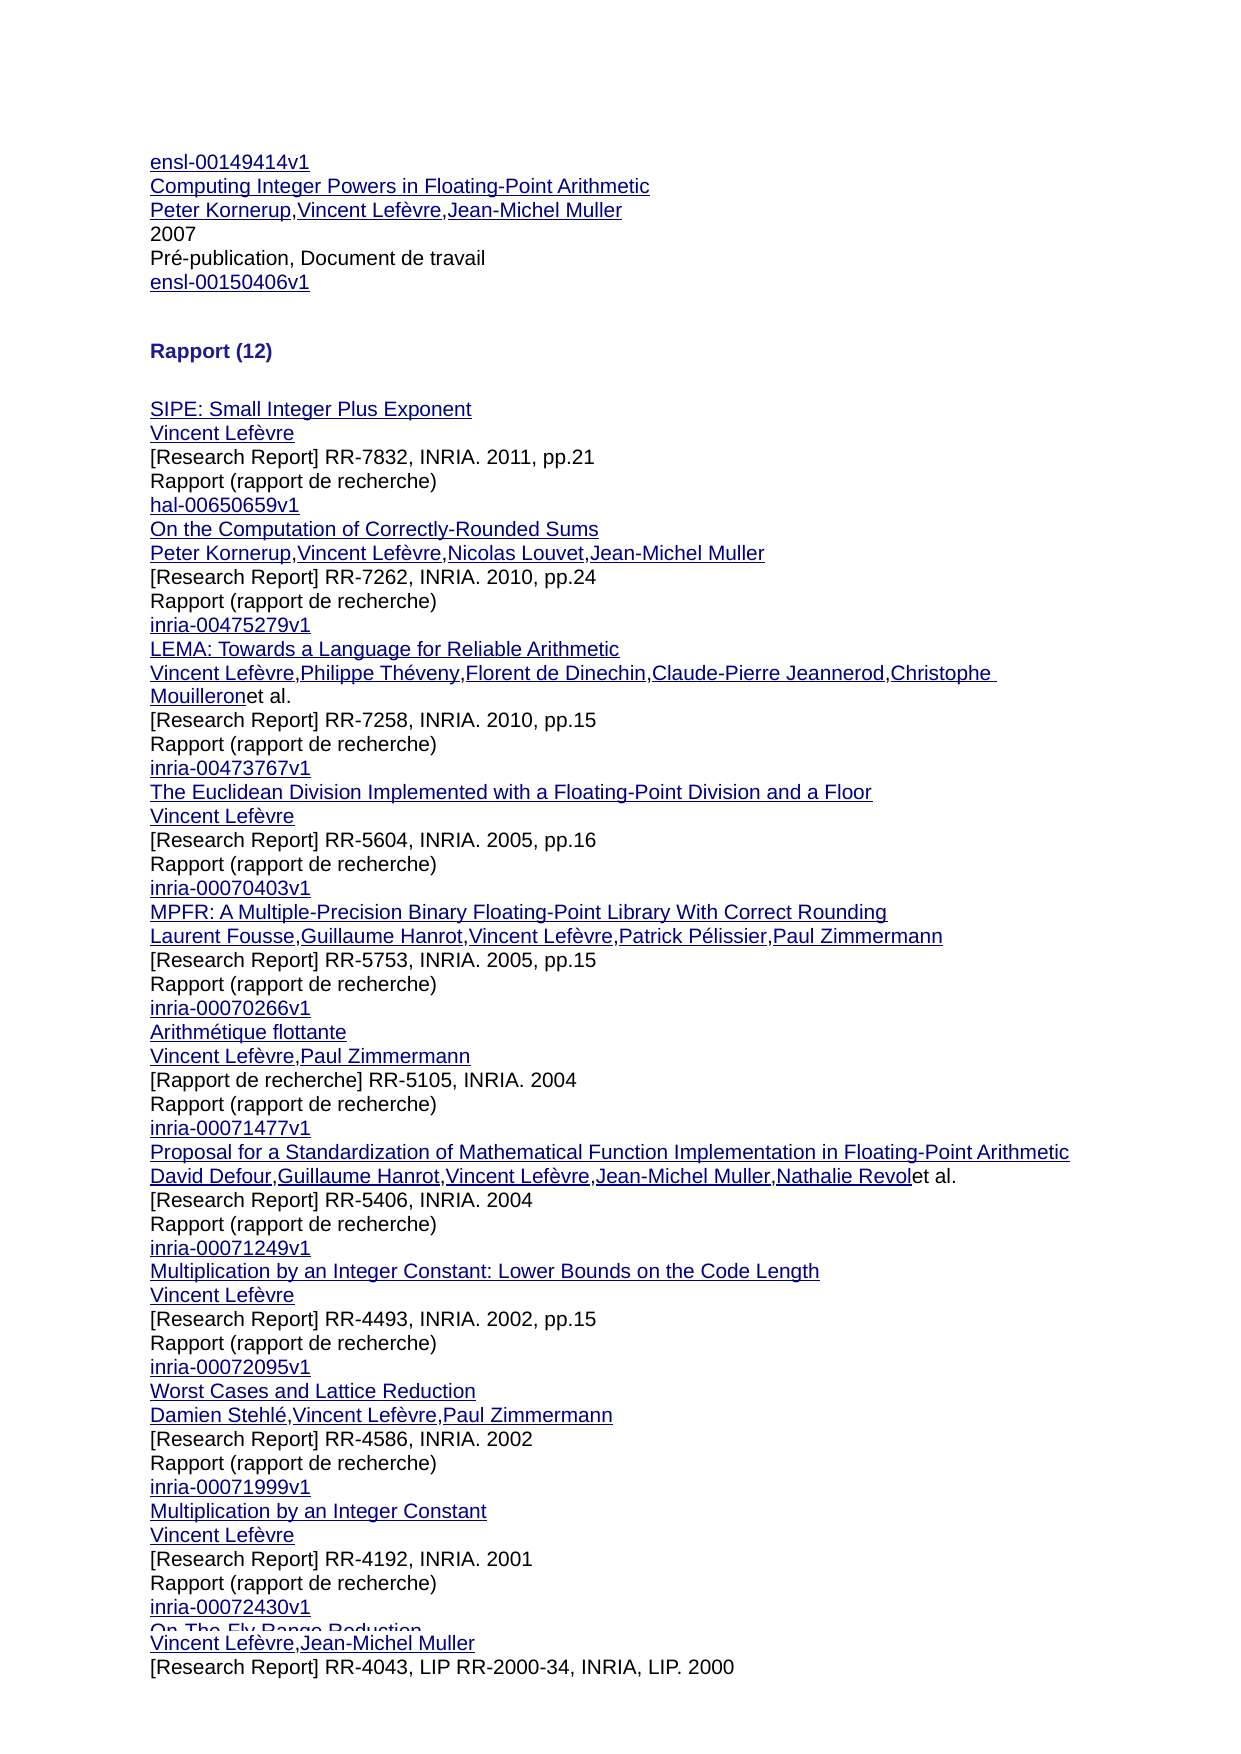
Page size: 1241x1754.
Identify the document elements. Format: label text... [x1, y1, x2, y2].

table_cell The Euclidean Division Implemented with a Floating-Point Division and a Floor Vincent Lefèvre [Research Report] RR-5604, INRIA. 2005, pp.16 Rapport (rapport de recherche) inria-00070403v1 [150, 780, 1090, 900]
table_cell On-The-Fly Range Reduction Vincent Lefèvre,Jean-Michel Muller [Research Report] RR-4043, LIP RR-2000-34, INRIA, LIP. 2000 [150, 1619, 1090, 1679]
table_cell ensl-00149414v1 [150, 150, 1090, 174]
table_cell Multiplication by an Integer Constant Vincent Lefèvre [Research Report] RR-4192, INRIA. 2001 Rapport (rapport de recherche) inria-00072430v1 [150, 1499, 1090, 1619]
table_header SIPE: Small Integer Plus Exponent Vincent Lefèvre [Research Report] RR-7832, INRIA. 2011, pp.21 Rapport (rapport de recherche) hal-00650659v1 [150, 397, 1090, 517]
table_cell Worst Cases and Lattice Reduction Damien Stehlé,Vincent Lefèvre,Paul Zimmermann [Research Report] RR-4586, INRIA. 2002 Rapport (rapport de recherche) inria-00071999v1 [150, 1379, 1090, 1499]
subtitle Rapport (12) [150, 338, 1090, 362]
table_cell Computing Integer Powers in Floating-Point Arithmetic Peter Kornerup,Vincent Lefèvre,Jean-Michel Muller 2007 Pré-publication, Document de travail ensl-00150406v1 [150, 174, 1090, 294]
table_cell LEMA: Towards a Language for Reliable Arithmetic Vincent Lefèvre,Philippe Théveny,Florent de Dinechin,Claude-Pierre Jeannerod,Christophe Mouilleronet al. [Research Report] RR-7258, INRIA. 2010, pp.15 Rapport (rapport de recherche) inria-00473767v1 [150, 636, 1090, 780]
table_cell Proposal for a Standardization of Mathematical Function Implementation in Floating-Point Arithmetic David Defour,Guillaume Hanrot,Vincent Lefèvre,Jean-Michel Muller,Nathalie Revolet al. [Research Report] RR-5406, INRIA. 2004 Rapport (rapport de recherche) inria-00071249v1 [150, 1140, 1090, 1259]
table_cell On the Computation of Correctly-Rounded Sums Peter Kornerup,Vincent Lefèvre,Nicolas Louvet,Jean-Michel Muller [Research Report] RR-7262, INRIA. 2010, pp.24 Rapport (rapport de recherche) inria-00475279v1 [150, 517, 1090, 636]
table_cell Arithmétique flottante Vincent Lefèvre,Paul Zimmermann [Rapport de recherche] RR-5105, INRIA. 2004 Rapport (rapport de recherche) inria-00071477v1 [150, 1020, 1090, 1139]
table_cell MPFR: A Multiple-Precision Binary Floating-Point Library With Correct Rounding Laurent Fousse,Guillaume Hanrot,Vincent Lefèvre,Patrick Pélissier,Paul Zimmermann [Research Report] RR-5753, INRIA. 2005, pp.15 Rapport (rapport de recherche) inria-00070266v1 [150, 900, 1090, 1020]
table_cell Multiplication by an Integer Constant: Lower Bounds on the Code Length Vincent Lefèvre [Research Report] RR-4493, INRIA. 2002, pp.15 Rapport (rapport de recherche) inria-00072095v1 [150, 1259, 1090, 1379]
